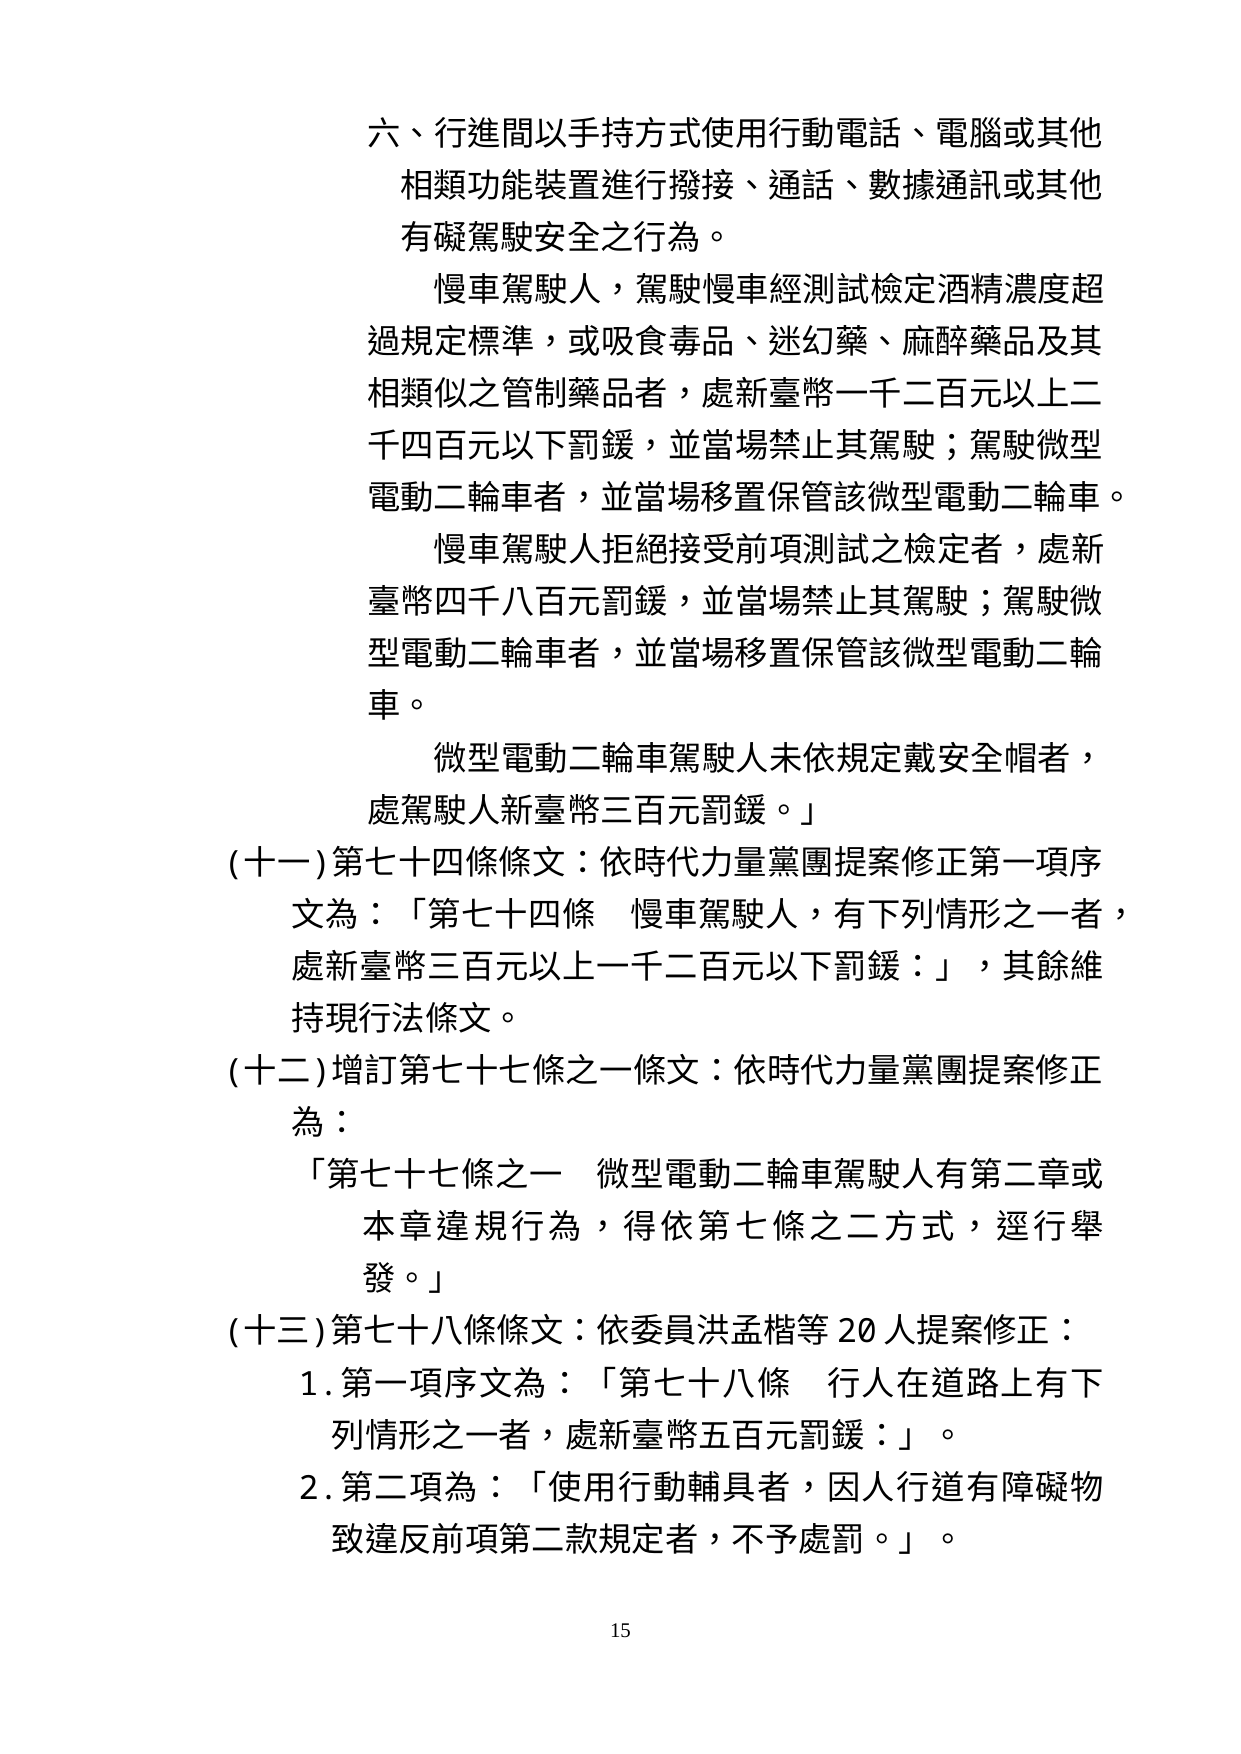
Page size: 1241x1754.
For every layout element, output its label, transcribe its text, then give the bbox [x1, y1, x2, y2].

text 「第七十七條之一 微型電動二輪車駕駛人有第二章或本章違規行為，得依第七條之二方式，逕行舉發。」 [292, 1145, 1104, 1301]
text 六、行進間以手持方式使用行動電話、電腦或其他相類功能裝置進行撥接、通話、數據通訊或其他有礙駕駛安全之行為。 [367, 103, 1104, 259]
text 慢車駕駛人拒絕接受前項測試之檢定者，處新臺幣四千八百元罰鍰，並當場禁止其駕駛；駕駛微型電動二輪車者，並當場移置保管該微型電動二輪車。 [367, 520, 1104, 728]
text (十三)第七十八條條文：依委員洪孟楷等20人提案修正： [223, 1301, 1104, 1353]
text (十二)增訂第七十七條之一條文：依時代力量黨團提案修正為： [223, 1041, 1104, 1145]
text (十一)第七十四條條文：依時代力量黨團提案修正第一項序文為：「第七十四條 慢車駕駛人，有下列情形之一者，處新臺幣三百元以上一千二百元以下罰鍰：」，其餘維持現行法條文。 [223, 832, 1104, 1041]
text 1.第一項序文為：「第七十八條 行人在道路上有下列情形之一者，處新臺幣五百元罰鍰：」。 [298, 1353, 1104, 1457]
text 慢車駕駛人，駕駛慢車經測試檢定酒精濃度超過規定標準，或吸食毒品、迷幻藥、麻醉藥品及其相類似之管制藥品者，處新臺幣一千二百元以上二千四百元以下罰鍰，並當場禁止其駕駛；駕駛微型電動二輪車者，並當場移置保管該微型電動二輪車。 [367, 259, 1104, 520]
text 微型電動二輪車駕駛人未依規定戴安全帽者，處駕駛人新臺幣三百元罰鍰。」 [367, 728, 1104, 832]
text 2.第二項為：「使用行動輔具者，因人行道有障礙物致違反前項第二款規定者，不予處罰。」。 [298, 1457, 1104, 1562]
